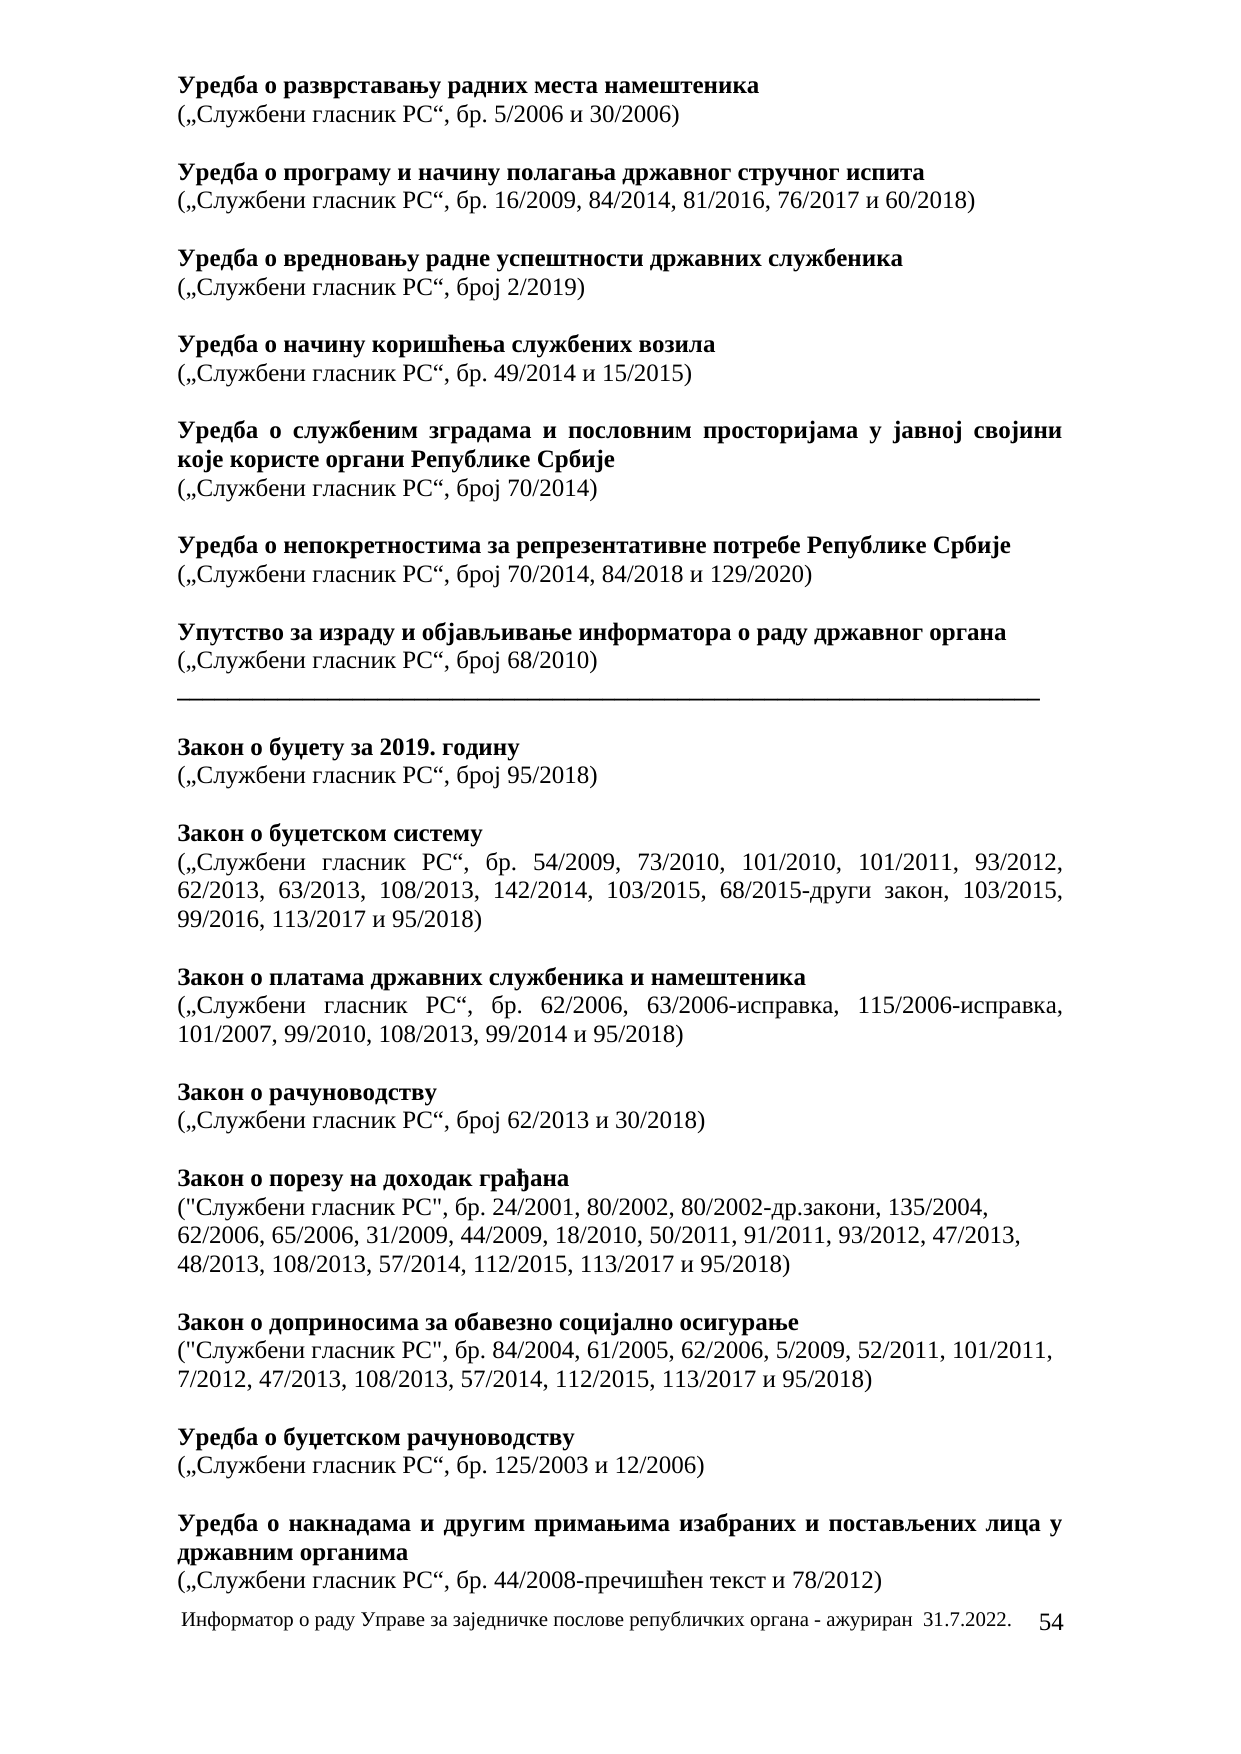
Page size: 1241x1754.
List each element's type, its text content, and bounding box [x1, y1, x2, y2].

text („Службени гласник РС“, број 70/2014) [177, 473, 1063, 502]
text Уредба о разврставању радних места намештеника [177, 71, 1063, 99]
text Уредба о службеним зградама и пословним просторијама у јавној својини које користе органи Републике Србије [177, 416, 1063, 473]
text Закон о платама државних службеника и намештеника [177, 962, 1063, 991]
text („Службени гласник РС“, бр. 62/2006, 63/2006-исправка, 115/2006-исправка, 101/2007, 99/2010, 108/2013, 99/2014 и 95/2018) [177, 991, 1063, 1048]
text Упутство за израду и објављивање информатора о раду државног органа [177, 617, 1063, 646]
text Закон о доприносима за обавезно социјално осигурање [177, 1307, 1063, 1336]
text Уредба о накнадама и другим примањима изабраних и постављених лица у државним органима [177, 1508, 1063, 1566]
text („Службени гласник РС“, број 95/2018) [177, 761, 1063, 789]
text Закон о порезу на доходак грађана [177, 1163, 1063, 1192]
text Закон о рачуноводству [177, 1077, 1063, 1106]
text Уредба о вредновању радне успештности државних службеника [177, 243, 1063, 272]
text („Службени гласник РС“, број 62/2013 и 30/2018) [177, 1106, 1063, 1134]
text Закон о буџету за 2019. годину [177, 732, 1063, 761]
text Уредба о непокретностима за репрезентативне потребе Републике Србије [177, 531, 1063, 559]
text („Службени гласник РС“, бр. 54/2009, 73/2010, 101/2010, 101/2011, 93/2012, 62/2013, 63/2013, 108/2013, 142/2014, 103/2015, 68/2015-други закон, 103/2015, 99/2016, 113/2017 и 95/2018) [177, 847, 1063, 933]
text Уредба о начину коришћења службених возила [177, 329, 1063, 358]
text („Службени гласник РС“, број 2/2019) [177, 272, 1063, 301]
text _____________________________________________________________________ [177, 674, 1063, 703]
text ("Службени гласник РС", бр. 24/2001, 80/2002, 80/2002-др.закони, 135/2004, 62/2006, 65/2006, 31/2009, 44/2009, 18/2010, 50/2011, 91/2011, 93/2012, 47/2013, 48/2013, 108/2013, 57/2014, 112/2015, 113/2017 и 95/2018) [177, 1192, 1063, 1278]
text („Службени гласник РС“, бр. 125/2003 и 12/2006) [177, 1451, 1063, 1479]
text Закон о буџетском систему [177, 818, 1063, 847]
text Уредба о буџетском рачуноводству [177, 1422, 1063, 1451]
text ("Службени гласник РС", бр. 84/2004, 61/2005, 62/2006, 5/2009, 52/2011, 101/2011, 7/2012, 47/2013, 108/2013, 57/2014, 112/2015, 113/2017 и 95/2018) [177, 1336, 1063, 1393]
text („Службени гласник РС“, бр. 49/2014 и 15/2015) [177, 358, 1063, 387]
text („Службени гласник РС“, број 68/2010) [177, 646, 1063, 674]
text („Службени гласник РС“, бр. 44/2008-пречишћен текст и 78/2012) [177, 1566, 1063, 1594]
text („Службени гласник РС“, бр. 5/2006 и 30/2006) [177, 99, 1063, 128]
text („Службени гласник РС“, број 70/2014, 84/2018 и 129/2020) [177, 559, 1063, 588]
text Уредба о програму и начину полагања државног стручног испита [177, 157, 1063, 186]
text („Службени гласник РС“, бр. 16/2009, 84/2014, 81/2016, 76/2017 и 60/2018) [177, 186, 1063, 214]
